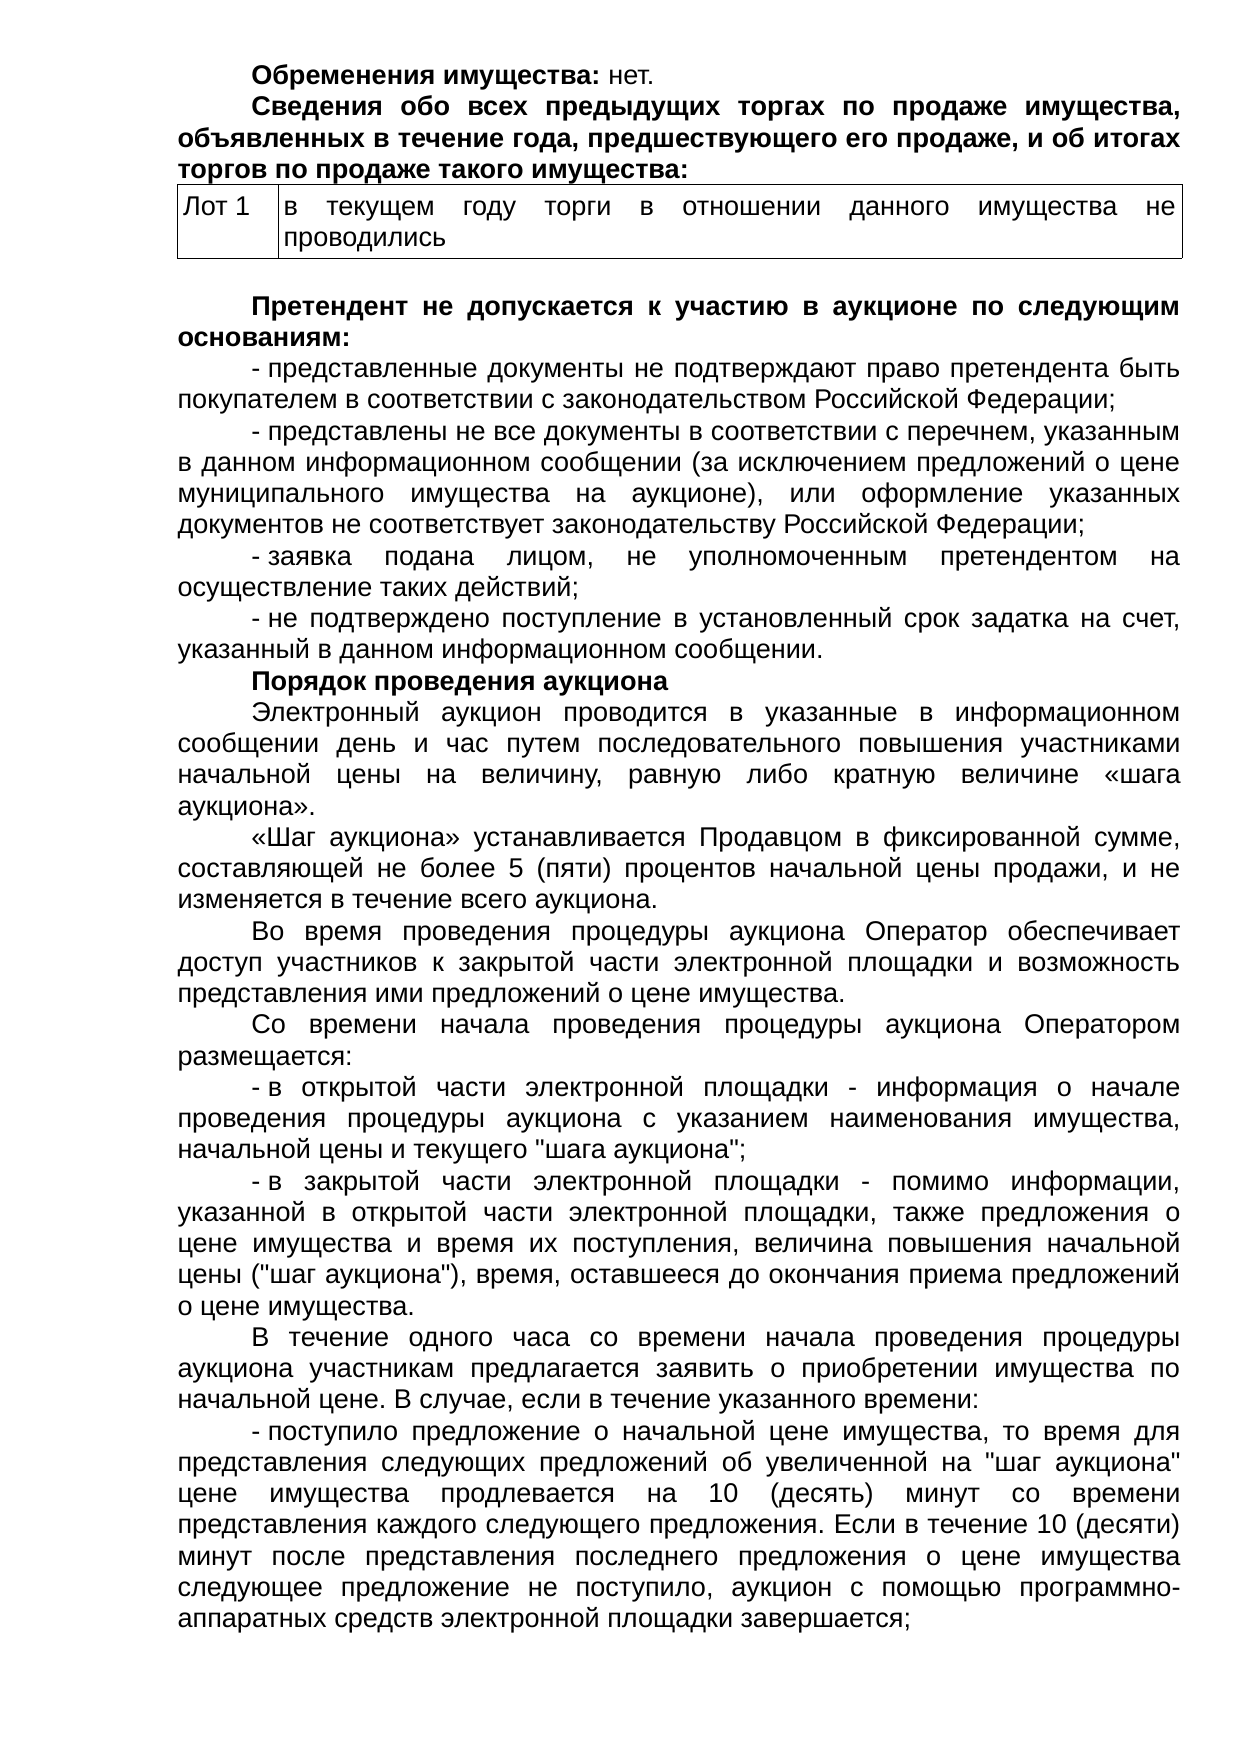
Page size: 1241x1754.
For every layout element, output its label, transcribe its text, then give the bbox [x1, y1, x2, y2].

text - в открытой части электронной площадки - информация о начале проведения процедуры аукциона с указанием наименования имущества, начальной цены и текущего "шага аукциона"; [177, 1071, 1181, 1164]
text - представленные документы не подтверждают право претендента быть покупателем в соответствии с законодательством Российской Федерации; [177, 352, 1181, 414]
list - не подтверждено поступление в установленный срок задатка на счет, указанный в данном информационном сообщении. [177, 602, 1181, 664]
text - поступило предложение о начальной цене имущества, то время для представления следующих предложений об увеличенной на "шаг аукциона" цене имущества продлевается на 10 (десять) минут со времени представления каждого следующего предложения. Если в течение 10 (десяти) минут после представления последнего предложения о цене имущества следующее предложение не поступило, аукцион с помощью программно-аппаратных средств электронной площадки завершается; [177, 1414, 1181, 1633]
text - заявка подана лицом, не уполномоченным претендентом на осуществление таких действий; [177, 539, 1181, 602]
text - в закрытой части электронной площадки - помимо информации, указанной в открытой части электронной площадки, также предложения о цене имущества и время их поступления, величина повышения начальной цены ("шаг аукциона"), время, оставшееся до окончания приема предложений о цене имущества. [177, 1164, 1181, 1321]
table_header в текущем году торги в отношении данного имущества не проводились [279, 185, 1182, 258]
table_header Лот 1 [178, 185, 278, 258]
list Во время проведения процедуры аукциона Оператор обеспечивает доступ участников к закрытой части электронной площадки и возможность представления ими предложений о цене имущества. [177, 914, 1181, 1008]
text В течение одного часа со времени начала проведения процедуры аукциона участникам предлагается заявить о приобретении имущества по начальной цене. В случае, если в течение указанного времени: [177, 1321, 1181, 1414]
text - представлены не все документы в соответствии с перечнем, указанным в данном информационном сообщении (за исключением предложений о цене муниципального имущества на аукционе), или оформление указанных документов не соответствует законодательству Российской Федерации; [177, 414, 1181, 539]
text Сведения обо всех предыдущих торгах по продаже имущества, объявленных в течение года, предшествующего его продаже, и об итогах торгов по продаже такого имущества: [177, 90, 1181, 184]
list Порядок проведения аукциона [177, 664, 1181, 696]
text Претендент не допускается к участию в аукционе по следующим основаниям: [177, 289, 1181, 352]
text Обременения имущества: нет. [177, 59, 1181, 90]
text Электронный аукцион проводится в указанные в информационном сообщении день и час путем последовательного повышения участниками начальной цены на величину, равную либо кратную величине «шага аукциона». [177, 696, 1181, 821]
text Со времени начала проведения процедуры аукциона Оператором размещается: [177, 1008, 1181, 1071]
text «Шаг аукциона» устанавливается Продавцом в фиксированной сумме, составляющей не более 5 (пяти) процентов начальной цены продажи, и не изменяется в течение всего аукциона. [177, 821, 1181, 914]
